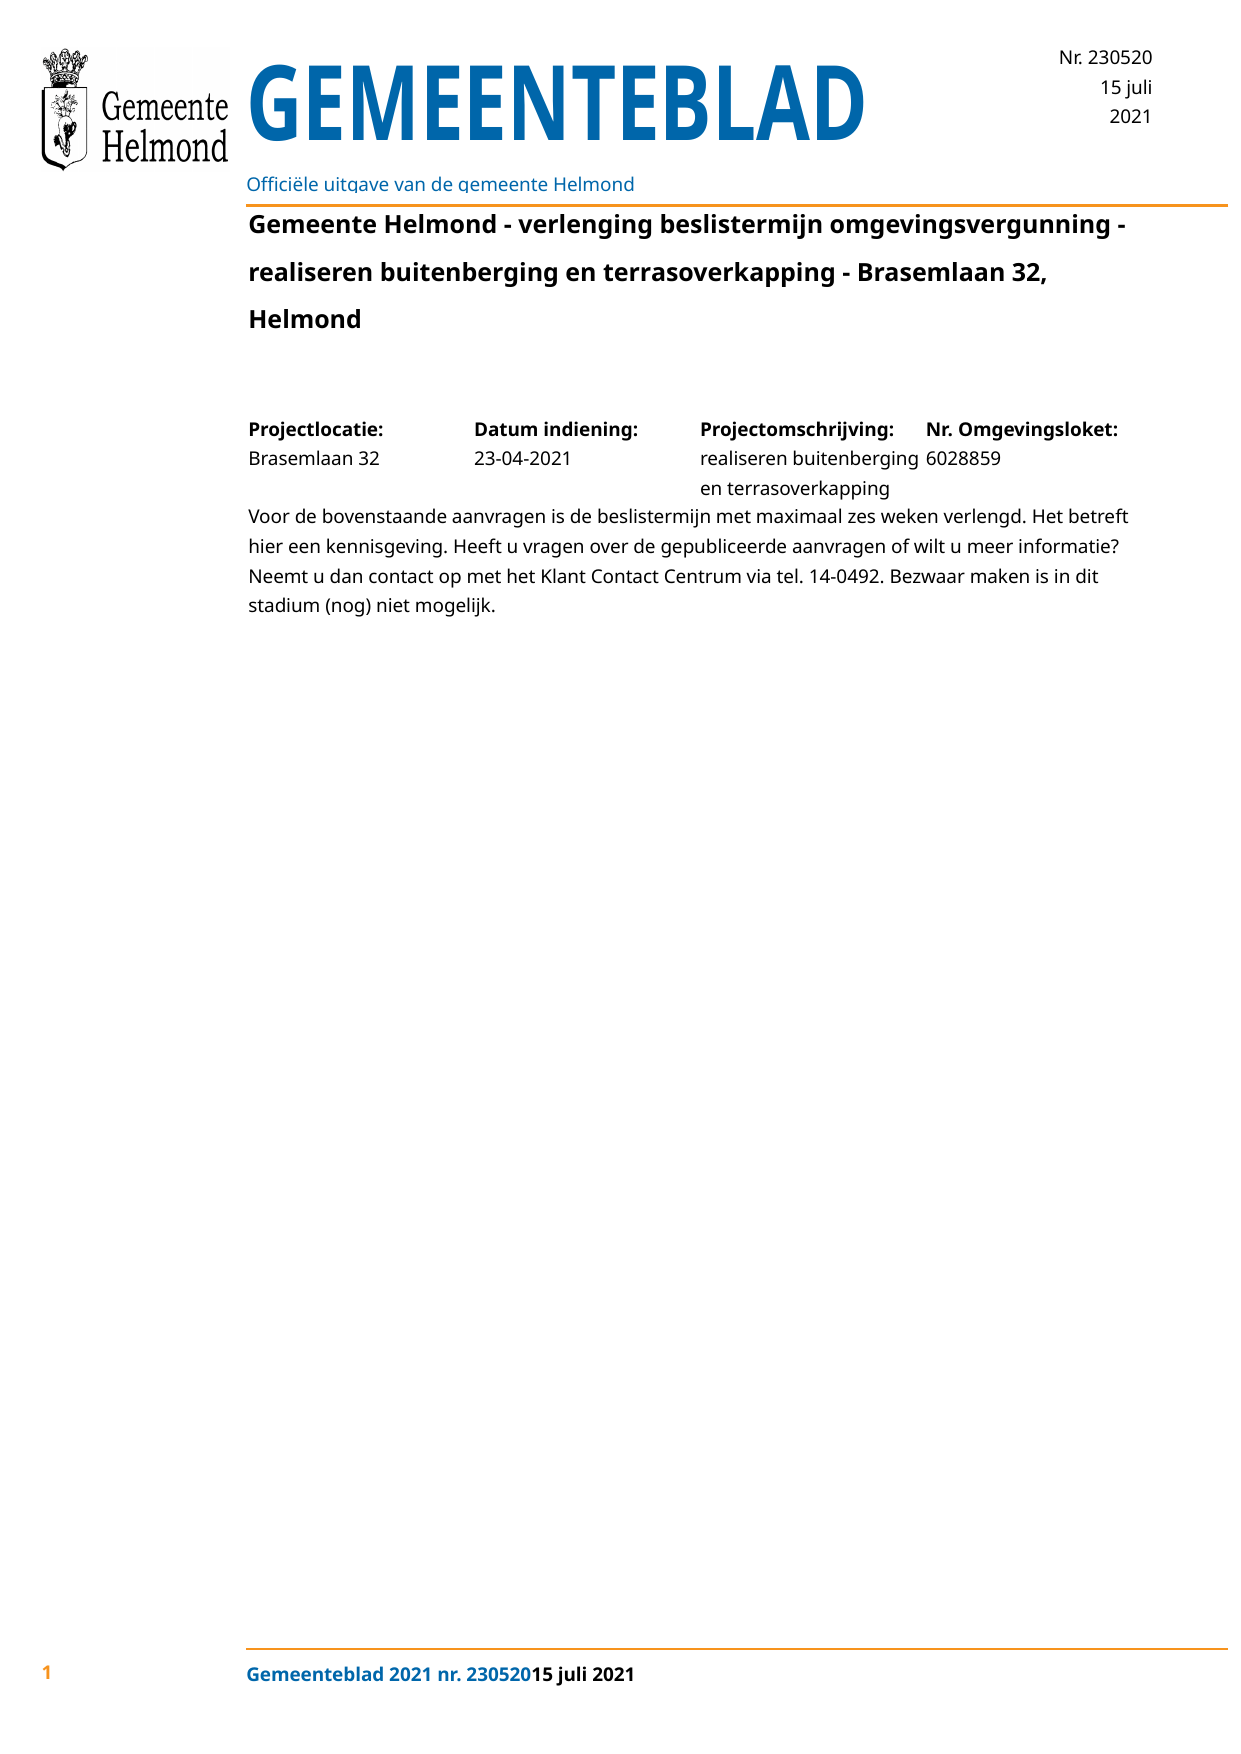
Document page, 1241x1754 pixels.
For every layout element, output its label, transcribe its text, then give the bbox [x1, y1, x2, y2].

table_header Brasemlaan 32 [248, 445, 474, 500]
picture [41, 47, 231, 172]
table_header Projectlocatie: [248, 416, 474, 442]
table_header 23-04-2021 [474, 445, 700, 500]
table_header Projectomschrijving: [700, 416, 926, 442]
table_header Nr. Omgevingsloket: [926, 416, 1152, 442]
text Gemeente Helmond - verlenging beslistermijn omgevingsvergunning - realiseren buitenberging en terrasoverkapping - Brasemlaan 32, Helmond [248, 207, 1152, 336]
table_header realiseren buitenberging en terrasoverkapping [700, 445, 926, 500]
table_header 6028859 [926, 445, 1152, 500]
table_header Datum indiening: [474, 416, 700, 442]
text Voor de bovenstaande aanvragen is de beslistermijn met maximaal zes weken verlengd. Het betreft hier een kennisgeving. Heeft u vragen over de gepubliceerde aanvragen of wilt u meer informatie? Neemt u dan contact op met het Klant Contact Centrum via tel. 14-0492. Bezwaar maken is in dit stadium (nog) niet mogelijk. [248, 504, 1152, 618]
